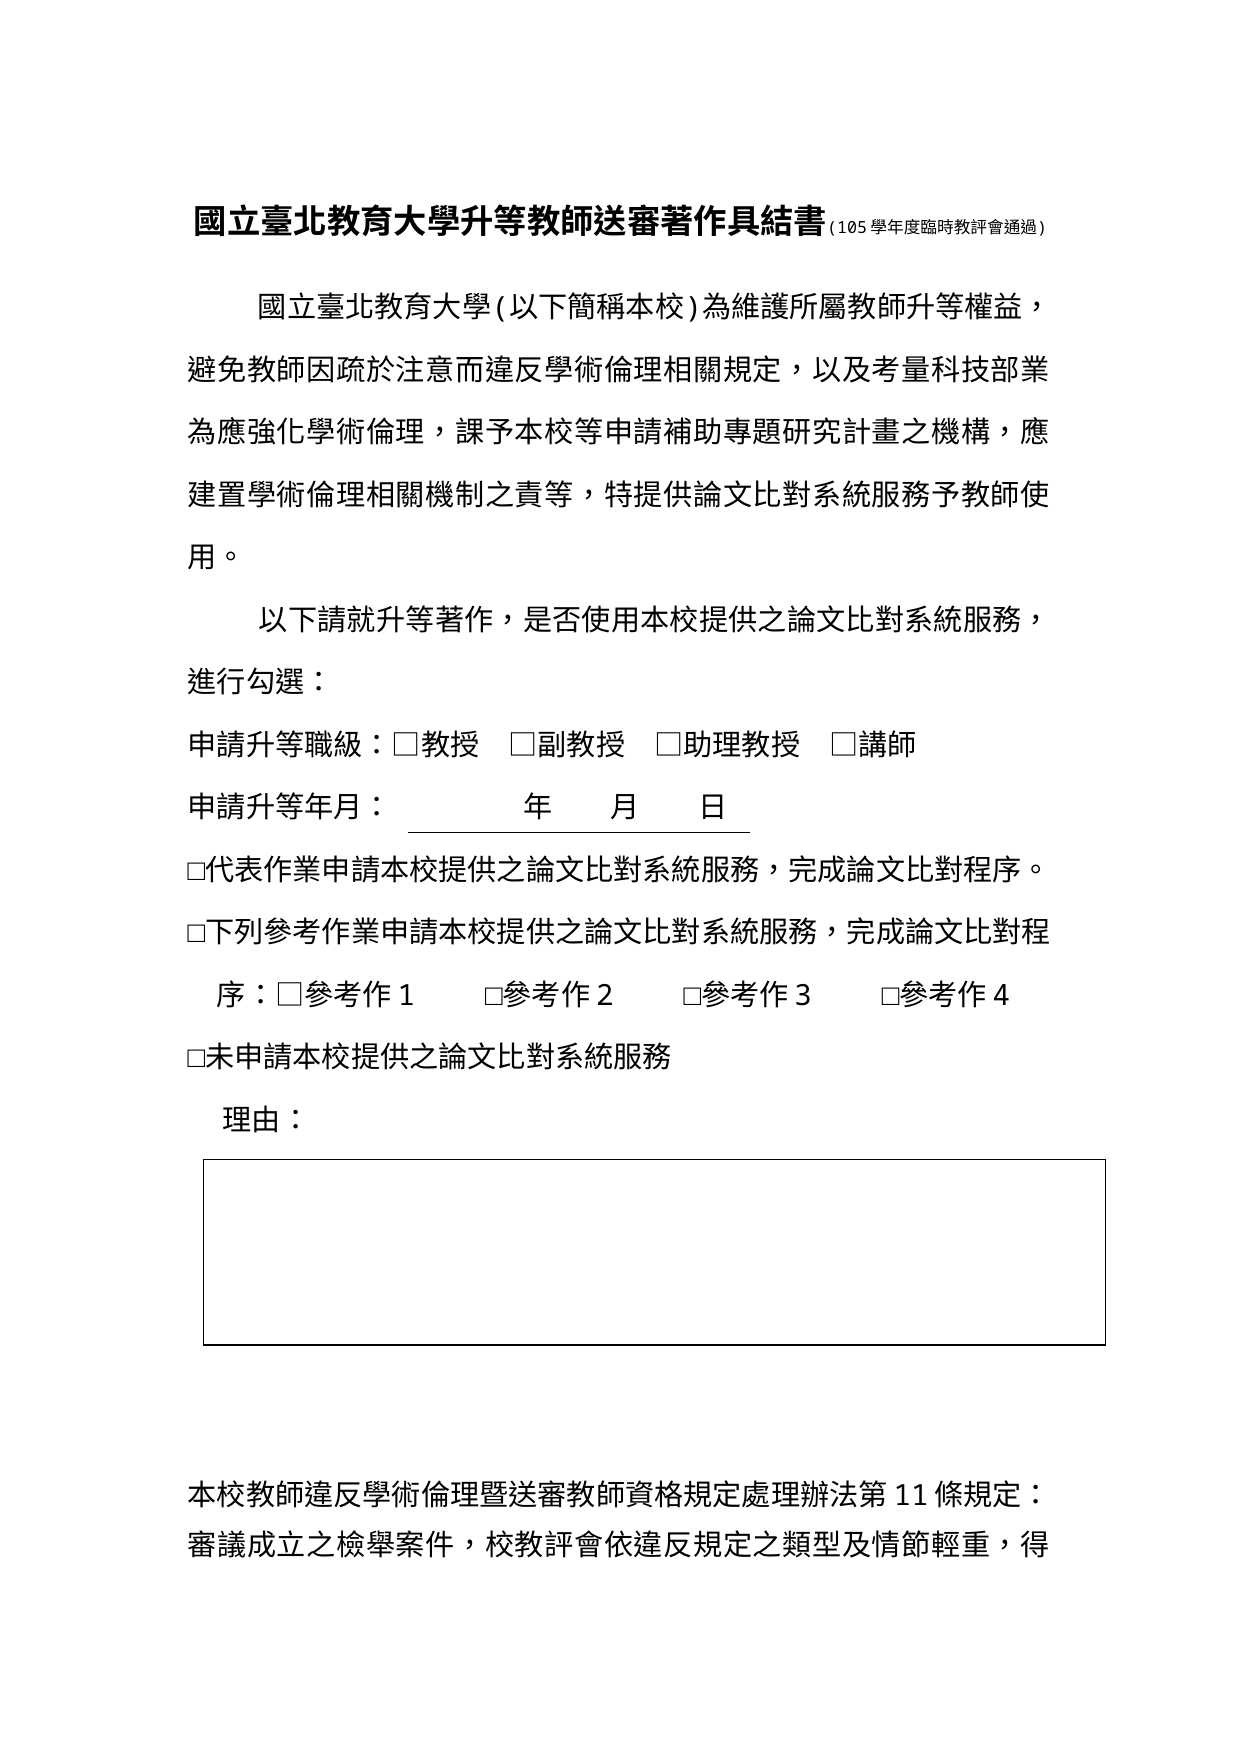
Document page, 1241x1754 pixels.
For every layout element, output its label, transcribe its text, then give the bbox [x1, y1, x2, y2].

text 國立臺北教育大學升等教師送審著作具結書(105學年度臨時教評會通過) [187, 177, 1053, 239]
text 申請升等職級：□教授 □副教授 □助理教授 □講師 [187, 701, 1053, 763]
text 以下請就升等著作，是否使用本校提供之論文比對系統服務，進行勾選： [187, 576, 1053, 701]
text 審議成立之檢舉案件，校教評會依違反規定之類型及情節輕重，得 [187, 1521, 1053, 1563]
text □代表作業申請本校提供之論文比對系統服務，完成論文比對程序。 [187, 826, 1053, 888]
text 申請升等年月： 年 月 日 [187, 763, 1053, 826]
text □下列參考作業申請本校提供之論文比對系統服務，完成論文比對程序：□參考作1 □參考作2 □參考作3 □參考作4 [187, 888, 1053, 1013]
text 本校教師違反學術倫理暨送審教師資格規定處理辦法第11條規定： [187, 1451, 1053, 1513]
text 國立臺北教育大學(以下簡稱本校)為維護所屬教師升等權益，避免教師因疏於注意而違反學術倫理相關規定，以及考量科技部業為應強化學術倫理，課予本校等申請補助專題研究計畫之機構，應建置學術倫理相關機制之責等，特提供論文比對系統服務予教師使用。 [187, 263, 1053, 576]
text 理由： [187, 1076, 1053, 1138]
text □未申請本校提供之論文比對系統服務 [187, 1013, 1053, 1076]
